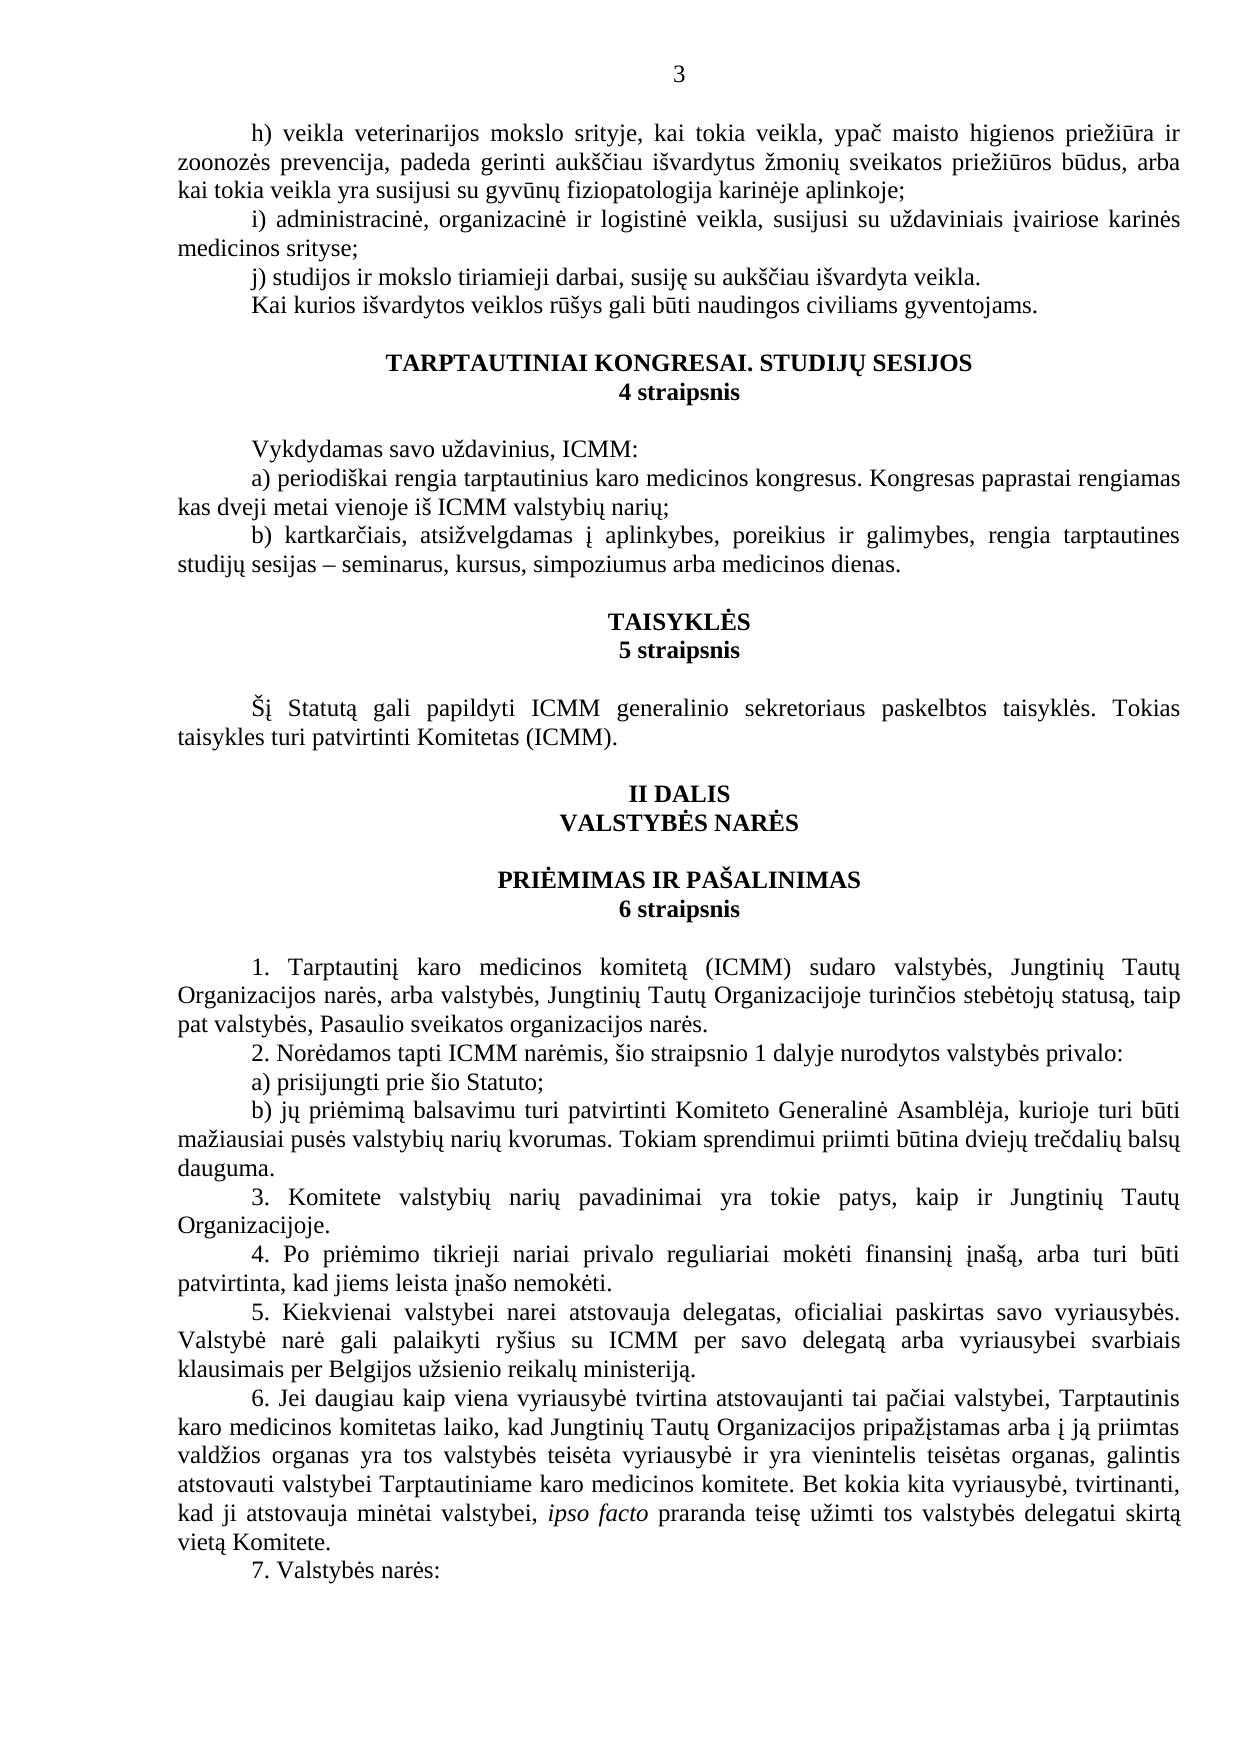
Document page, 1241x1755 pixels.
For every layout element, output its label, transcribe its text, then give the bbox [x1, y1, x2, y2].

text 4. Po priėmimo tikrieji nariai privalo reguliariai mokėti finansinį įnašą, arba turi būti patvirtinta, kad jiems leista įnašo nemokėti. [177, 1239, 1181, 1297]
text a) periodiškai rengia tarptautinius karo medicinos kongresus. Kongresas paprastai rengiamas kas dveji metai vienoje iš ICMM valstybių narių; [177, 463, 1181, 521]
text 5. Kiekvienai valstybei narei atstovauja delegatas, oficialiai paskirtas savo vyriausybės. Valstybė narė gali palaikyti ryšius su ICMM per savo delegatą arba vyriausybei svarbiais klausimais per Belgijos užsienio reikalų ministeriją. [177, 1297, 1181, 1383]
text 7. Valstybės narės: [177, 1556, 1181, 1584]
text 6 straipsnis [177, 894, 1181, 923]
text VALSTYBĖS NARĖS [177, 808, 1181, 837]
text h) veikla veterinarijos mokslo srityje, kai tokia veikla, ypač maisto higienos priežiūra ir zoonozės prevencija, padeda gerinti aukščiau išvardytus žmonių sveikatos priežiūros būdus, arba kai tokia veikla yra susijusi su gyvūnų fiziopatologija karinėje aplinkoje; [177, 118, 1181, 204]
text II DALIS [177, 779, 1181, 808]
text Tarptautiniai kongresai. Studijų sesijos [177, 348, 1181, 377]
text Kai kurios išvardytos veiklos rūšys gali būti naudingos civiliams gyventojams. [177, 291, 1181, 319]
text j) studijos ir mokslo tiriamieji darbai, susiję su aukščiau išvardyta veikla. [177, 262, 1181, 291]
text vykdydamas savo uždavinius, ICMM: [177, 434, 1181, 463]
text 2. Norėdamos tapti ICMM narėmis, šio straipsnio 1 dalyje nurodytos valstybės privalo: [177, 1038, 1181, 1067]
text Priėmimas ir pašalinimas [177, 866, 1181, 894]
text 5 straipsnis [177, 636, 1181, 664]
text Šį Statutą gali papildyti ICMM generalinio sekretoriaus paskelbtos taisyklės. Tokias taisykles turi patvirtinti Komitetas (ICMM). [177, 693, 1181, 751]
text 4 straipsnis [177, 377, 1181, 406]
text Taisyklės [177, 607, 1181, 636]
text i) administracinė, organizacinė ir logistinė veikla, susijusi su uždaviniais įvairiose karinės medicinos srityse; [177, 204, 1181, 262]
text b) kartkarčiais, atsižvelgdamas į aplinkybes, poreikius ir galimybes, rengia tarptautines studijų sesijas – seminarus, kursus, simpoziumus arba medicinos dienas. [177, 521, 1181, 578]
text 1. Tarptautinį karo medicinos komitetą (ICMM) sudaro valstybės, Jungtinių Tautų Organizacijos narės, arba valstybės, Jungtinių Tautų Organizacijoje turinčios stebėtojų statusą, taip pat valstybės, Pasaulio sveikatos organizacijos narės. [177, 952, 1181, 1038]
text b) jų priėmimą balsavimu turi patvirtinti Komiteto Generalinė Asamblėja, kurioje turi būti mažiausiai pusės valstybių narių kvorumas. Tokiam sprendimui priimti būtina dviejų trečdalių balsų dauguma. [177, 1096, 1181, 1182]
text 6. Jei daugiau kaip viena vyriausybė tvirtina atstovaujanti tai pačiai valstybei, Tarptautinis karo medicinos komitetas laiko, kad Jungtinių Tautų Organizacijos pripažįstamas arba į ją priimtas valdžios organas yra tos valstybės teisėta vyriausybė ir yra vienintelis teisėtas organas, galintis atstovauti valstybei Tarptautiniame karo medicinos komitete. Bet kokia kita vyriausybė, tvirtinanti, kad ji atstovauja minėtai valstybei, ipso facto praranda teisę užimti tos valstybės delegatui skirtą vietą Komitete. [177, 1383, 1181, 1556]
text a) prisijungti prie šio Statuto; [177, 1067, 1181, 1096]
text 3. Komitete valstybių narių pavadinimai yra tokie patys, kaip ir Jungtinių Tautų organizacijoje. [177, 1182, 1181, 1239]
